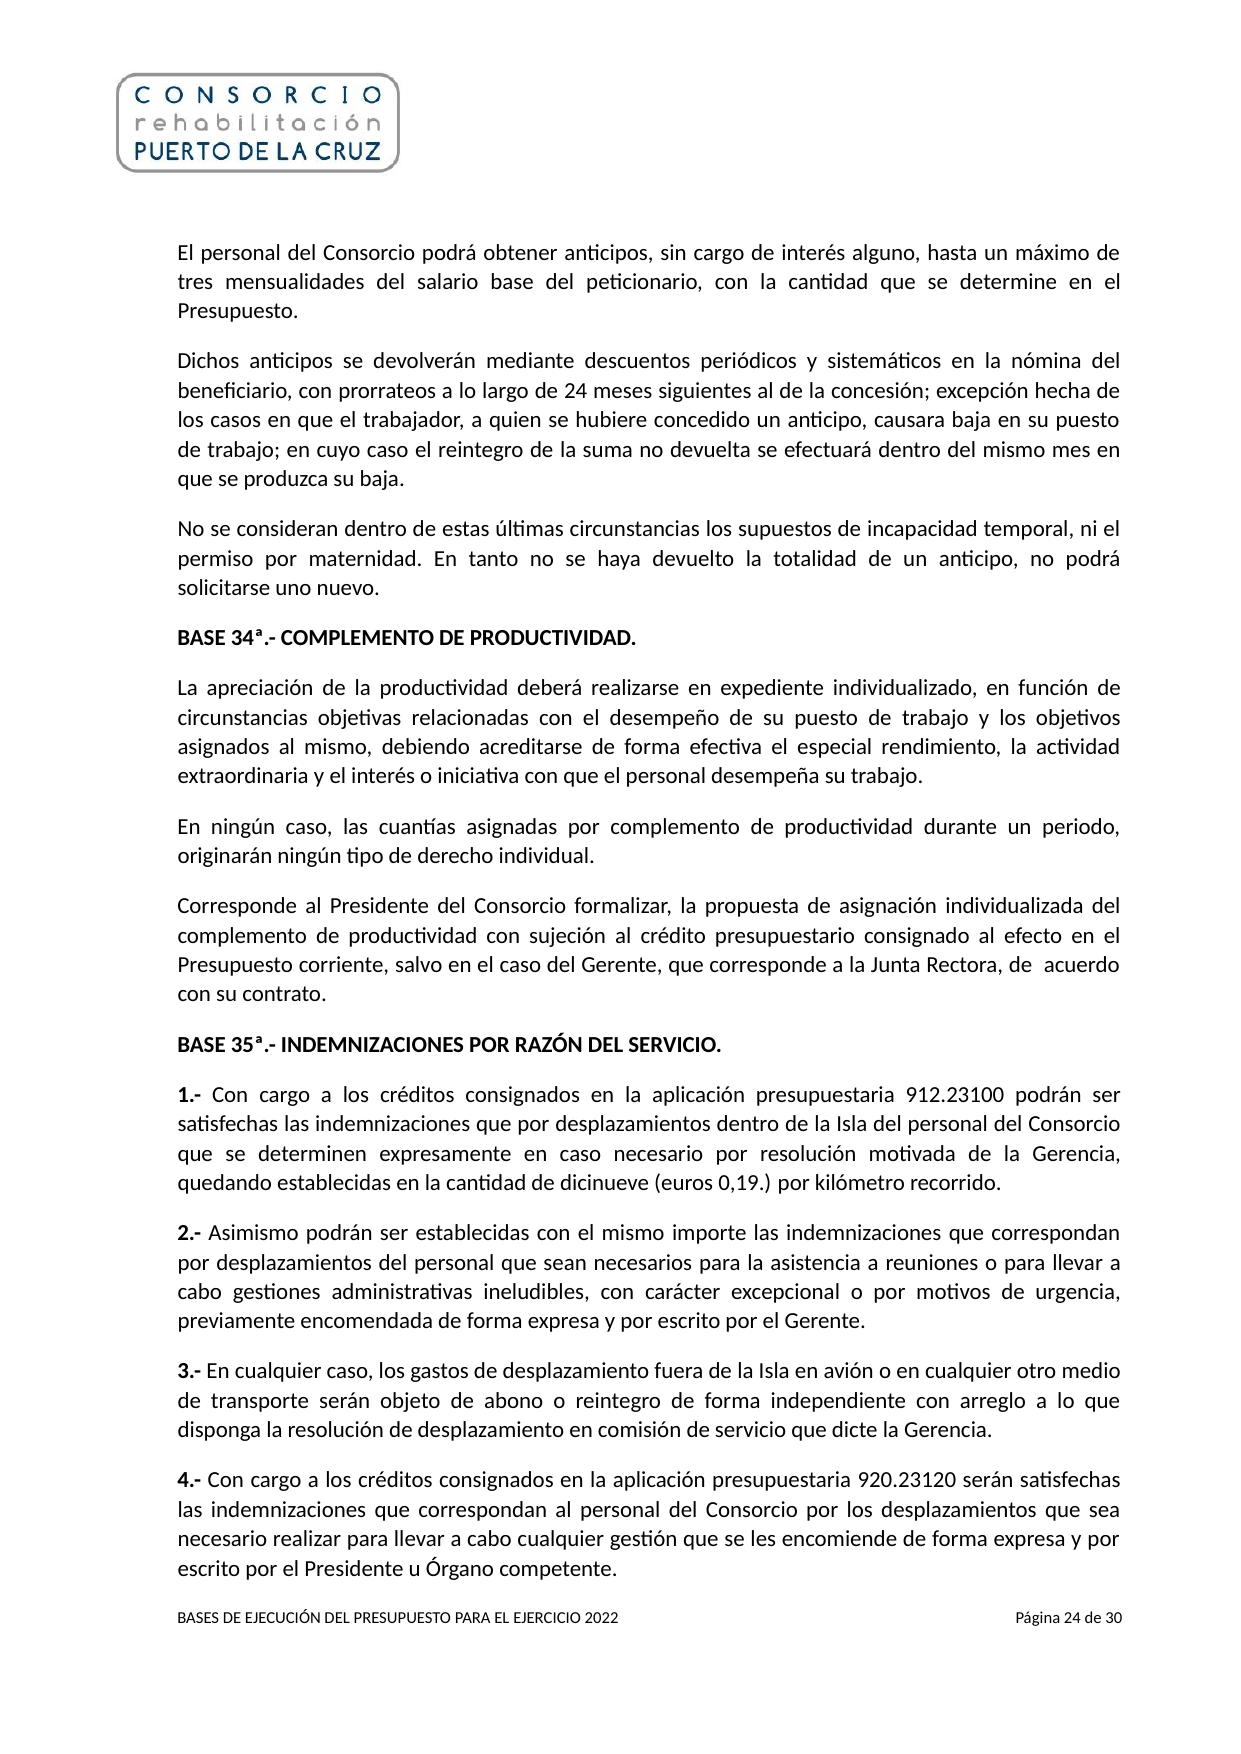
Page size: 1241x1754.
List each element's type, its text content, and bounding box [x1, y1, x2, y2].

subtitle La apreciación de la productividad deberá realizarse en expediente individualizado, en función de circunstancias objetivas relacionadas con el desempeño de su puesto de trabajo y los objetivos asignados al mismo, debiendo acreditarse de forma efectiva el especial rendimiento, la actividad extraordinaria y el interés o iniciativa con que el personal desempeña su trabajo. [177, 672, 1122, 789]
subtitle Dichos anticipos se devolverán mediante descuentos periódicos y sistemáticos en la nómina del beneficiario, con prorrateos a lo largo de 24 meses siguientes al de la concesión; excepción hecha de los casos en que el trabajador, a quien se hubiere concedido un anticipo, causara baja en su puesto de trabajo; en cuyo caso el reintegro de la suma no devuelta se efectuará dentro del mismo mes en que se produzca su baja. [177, 345, 1122, 492]
subtitle 3.- En cualquier caso, los gastos de desplazamiento fuera de la Isla en avión o en cualquier otro medio de transporte serán objeto de abono o reintegro de forma independiente con arreglo a lo que disponga la resolución de desplazamiento en comisión de servicio que dicte la Gerencia. [177, 1355, 1122, 1443]
subtitle 2.- Asimismo podrán ser establecidas con el mismo importe las indemnizaciones que correspondan por desplazamientos del personal que sean necesarios para la asistencia a reuniones o para llevar a cabo gestiones administrativas ineludibles, con carácter excepcional o por motivos de urgencia, previamente encomendada de forma expresa y por escrito por el Gerente. [177, 1217, 1122, 1334]
subtitle BASE 34ª.- COMPLEMENTO DE PRODUCTIVIDAD. [177, 622, 1122, 651]
subtitle No se consideran dentro de estas últimas circunstancias los supuestos de incapacidad temporal, ni el permiso por maternidad. En tanto no se haya devuelto la totalidad de un anticipo, no podrá solicitarse uno nuevo. [177, 513, 1122, 601]
subtitle BASE 35ª.- INDEMNIZACIONES POR RAZÓN DEL SERVICIO. [177, 1028, 1122, 1058]
subtitle Corresponde al Presidente del Consorcio formalizar, la propuesta de asignación individualizada del complemento de productividad con sujeción al crédito presupuestario consignado al efecto en el Presupuesto corriente, salvo en el caso del Gerente, que corresponde a la Junta Rectora, de acuerdo con su contrato. [177, 890, 1122, 1007]
subtitle El personal del Consorcio podrá obtener anticipos, sin cargo de interés alguno, hasta un máximo de tres mensualidades del salario base del peticionario, con la cantidad que se determine en el Presupuesto. [177, 236, 1122, 324]
subtitle En ningún caso, las cuantías asignadas por complemento de productividad durante un periodo, originarán ningún tipo de derecho individual. [177, 810, 1122, 869]
subtitle 1.- Con cargo a los créditos consignados en la aplicación presupuestaria 912.23100 podrán ser satisfechas las indemnizaciones que por desplazamientos dentro de la Isla del personal del Consorcio que se determinen expresamente en caso necesario por resolución motivada de la Gerencia, quedando establecidas en la cantidad de dicinueve (euros 0,19.) por kilómetro recorrido. [177, 1078, 1122, 1196]
subtitle 4.- Con cargo a los créditos consignados en la aplicación presupuestaria 920.23120 serán satisfechas las indemnizaciones que correspondan al personal del Consorcio por los desplazamientos que sea necesario realizar para llevar a cabo cualquier gestión que se les encomiende de forma expresa y por escrito por el Presidente u Órgano competente. [177, 1464, 1122, 1582]
